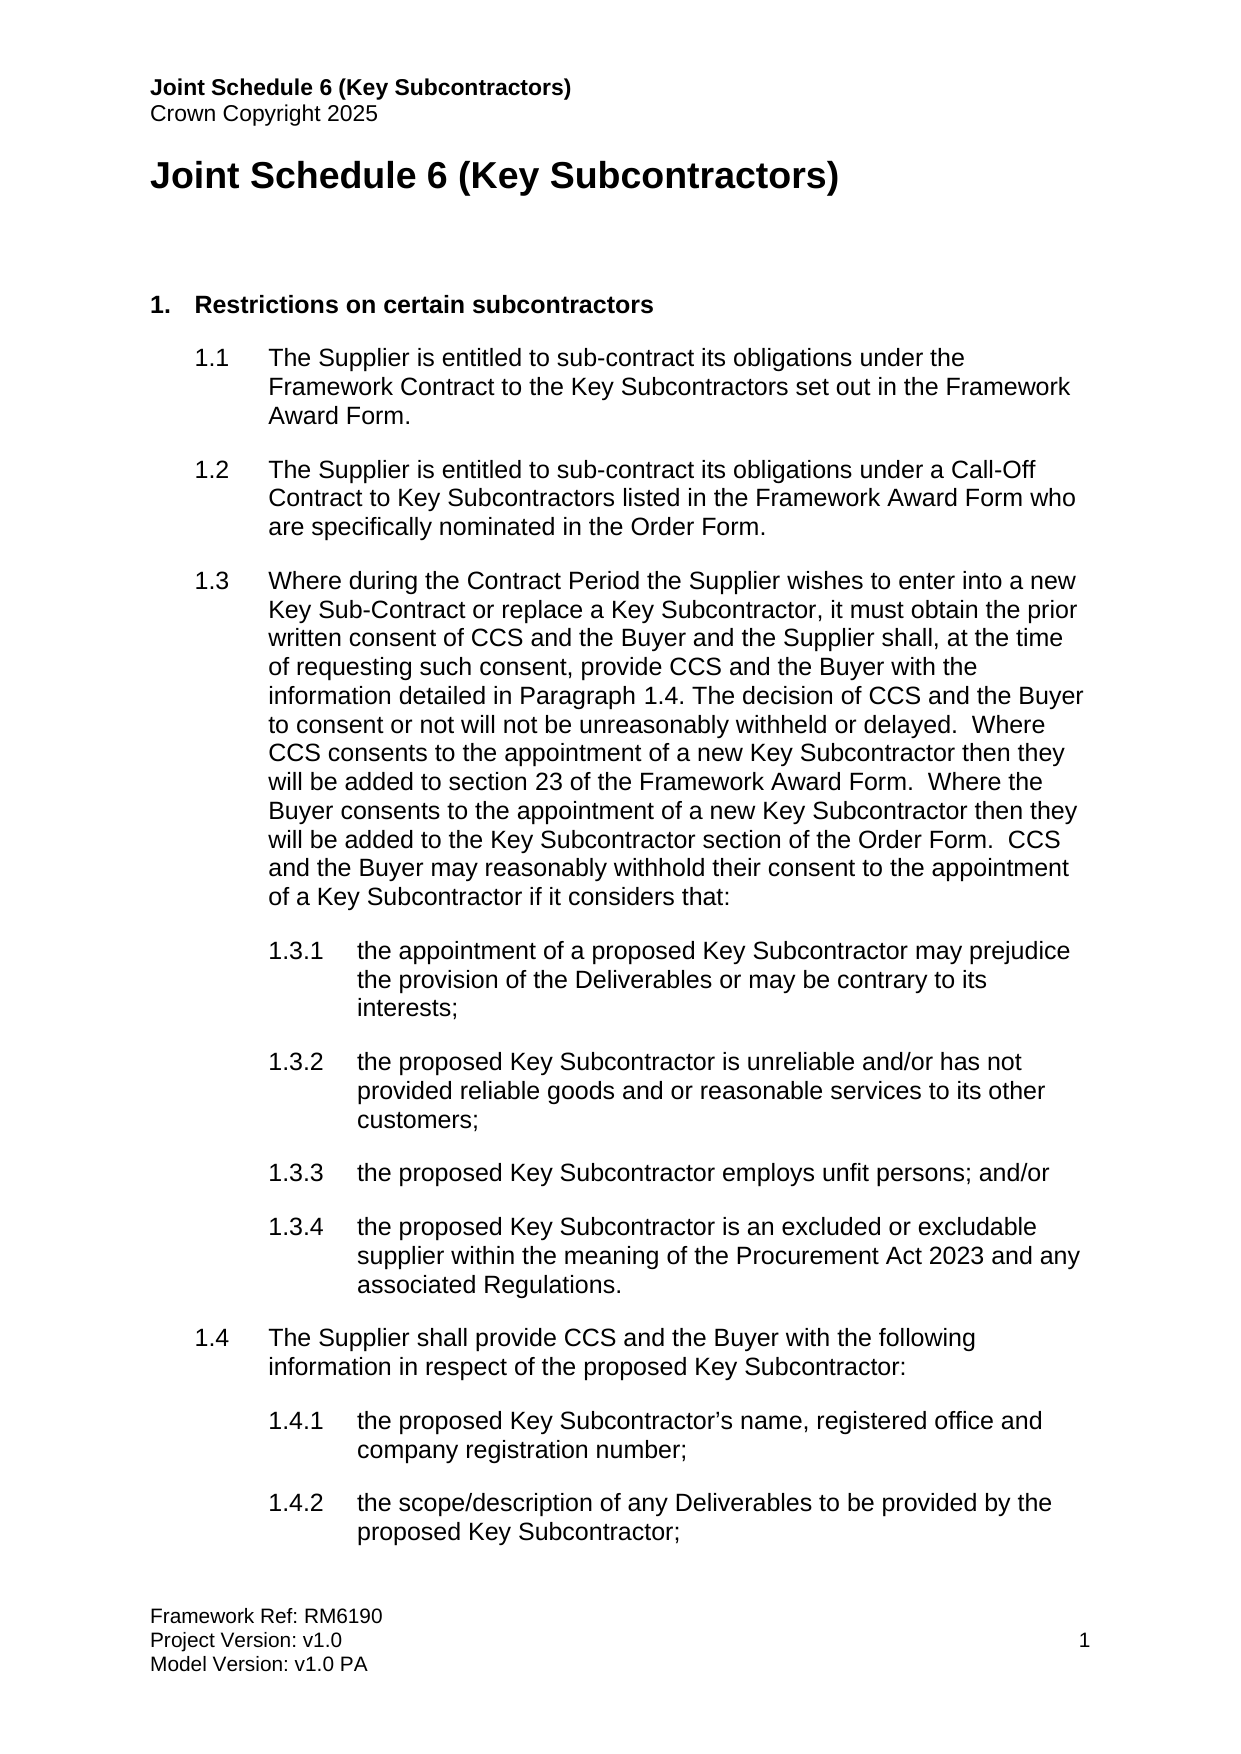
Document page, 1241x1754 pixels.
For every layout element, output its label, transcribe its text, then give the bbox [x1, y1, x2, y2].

list The Supplier is entitled to sub-contract its obligations under the Framework Contract to the Key Subcontractors set out in the Framework Award Form. [194, 343, 1090, 429]
list the proposed Key Subcontractor’s name, registered office and company registration number; [268, 1406, 1090, 1463]
list The Supplier shall provide CCS and the Buyer with the following information in respect of the proposed Key Subcontractor: [194, 1323, 1090, 1381]
text Joint Schedule 6 (Key Subcontractors) [150, 153, 1090, 196]
list the appointment of a proposed Key Subcontractor may prejudice the provision of the Deliverables or may be contrary to its interests; [268, 936, 1090, 1022]
list the proposed Key Subcontractor is an excluded or excludable supplier within the meaning of the Procurement Act 2023 and any associated Regulations. [268, 1212, 1090, 1298]
list Restrictions on certain subcontractors [150, 289, 1090, 318]
list the proposed Key Subcontractor is unreliable and/or has not provided reliable goods and or reasonable services to its other customers; [268, 1047, 1090, 1133]
list the proposed Key Subcontractor employs unfit persons; and/or [268, 1158, 1090, 1187]
list the scope/description of any Deliverables to be provided by the proposed Key Subcontractor; [268, 1488, 1090, 1546]
list The Supplier is entitled to sub-contract its obligations under a Call-Off Contract to Key Subcontractors listed in the Framework Award Form who are specifically nominated in the Order Form. [194, 454, 1090, 541]
list Where during the Contract Period the Supplier wishes to enter into a new Key Sub-Contract or replace a Key Subcontractor, it must obtain the prior written consent of CCS and the Buyer and the Supplier shall, at the time of requesting such consent, provide CCS and the Buyer with the information detailed in Paragraph 1.4. The decision of CCS and the Buyer to consent or not will not be unreasonably withheld or delayed. Where CCS consents to the appointment of a new Key Subcontractor then they will be added to section 23 of the Framework Award Form. Where the Buyer consents to the appointment of a new Key Subcontractor then they will be added to the Key Subcontractor section of the Order Form. CCS and the Buyer may reasonably withhold their consent to the appointment of a Key Subcontractor if it considers that: [194, 566, 1090, 911]
